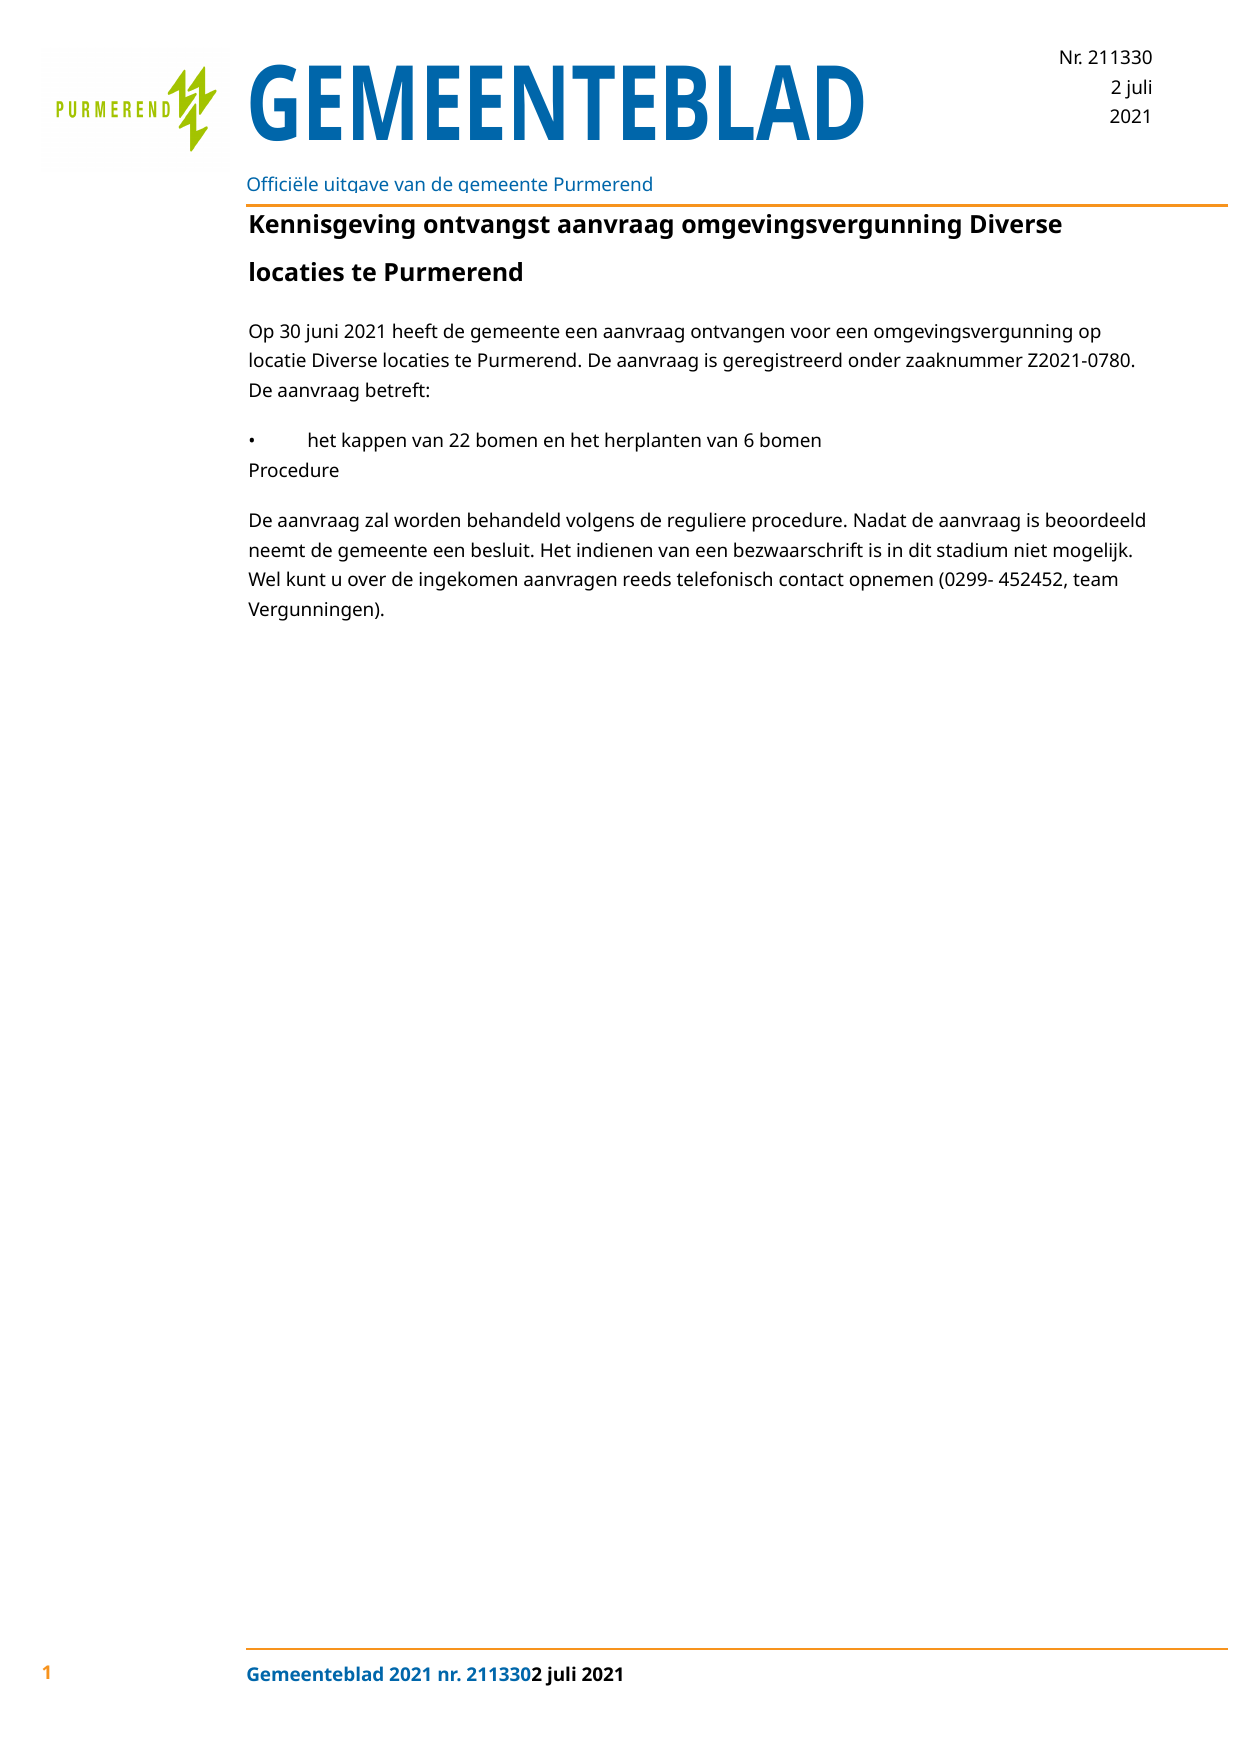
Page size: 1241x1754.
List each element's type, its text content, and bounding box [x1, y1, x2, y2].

text Kennisgeving ontvangst aanvraag omgevingsvergunning Diverse locaties te Purmerend [248, 207, 1152, 288]
text Op 30 juni 2021 heeft de gemeente een aanvraag ontvangen voor een omgevingsvergunning op locatie Diverse locaties te Purmerend. De aanvraag is geregistreerd onder zaaknummer Z2021-0780. De aanvraag betreft: [248, 318, 1152, 403]
picture [41, 47, 231, 172]
text De aanvraag zal worden behandeld volgens de reguliere procedure. Nadat de aanvraag is beoordeeld neemt de gemeente een besluit. Het indienen van een bezwaarschrift is in dit stadium niet mogelijk. Wel kunt u over de ingekomen aanvragen reeds telefonisch contact opnemen (0299- 452452, team Vergunningen). [248, 507, 1152, 622]
text Procedure [248, 457, 1152, 483]
list het kappen van 22 bomen en het herplanten van 6 bomen [248, 427, 1152, 453]
